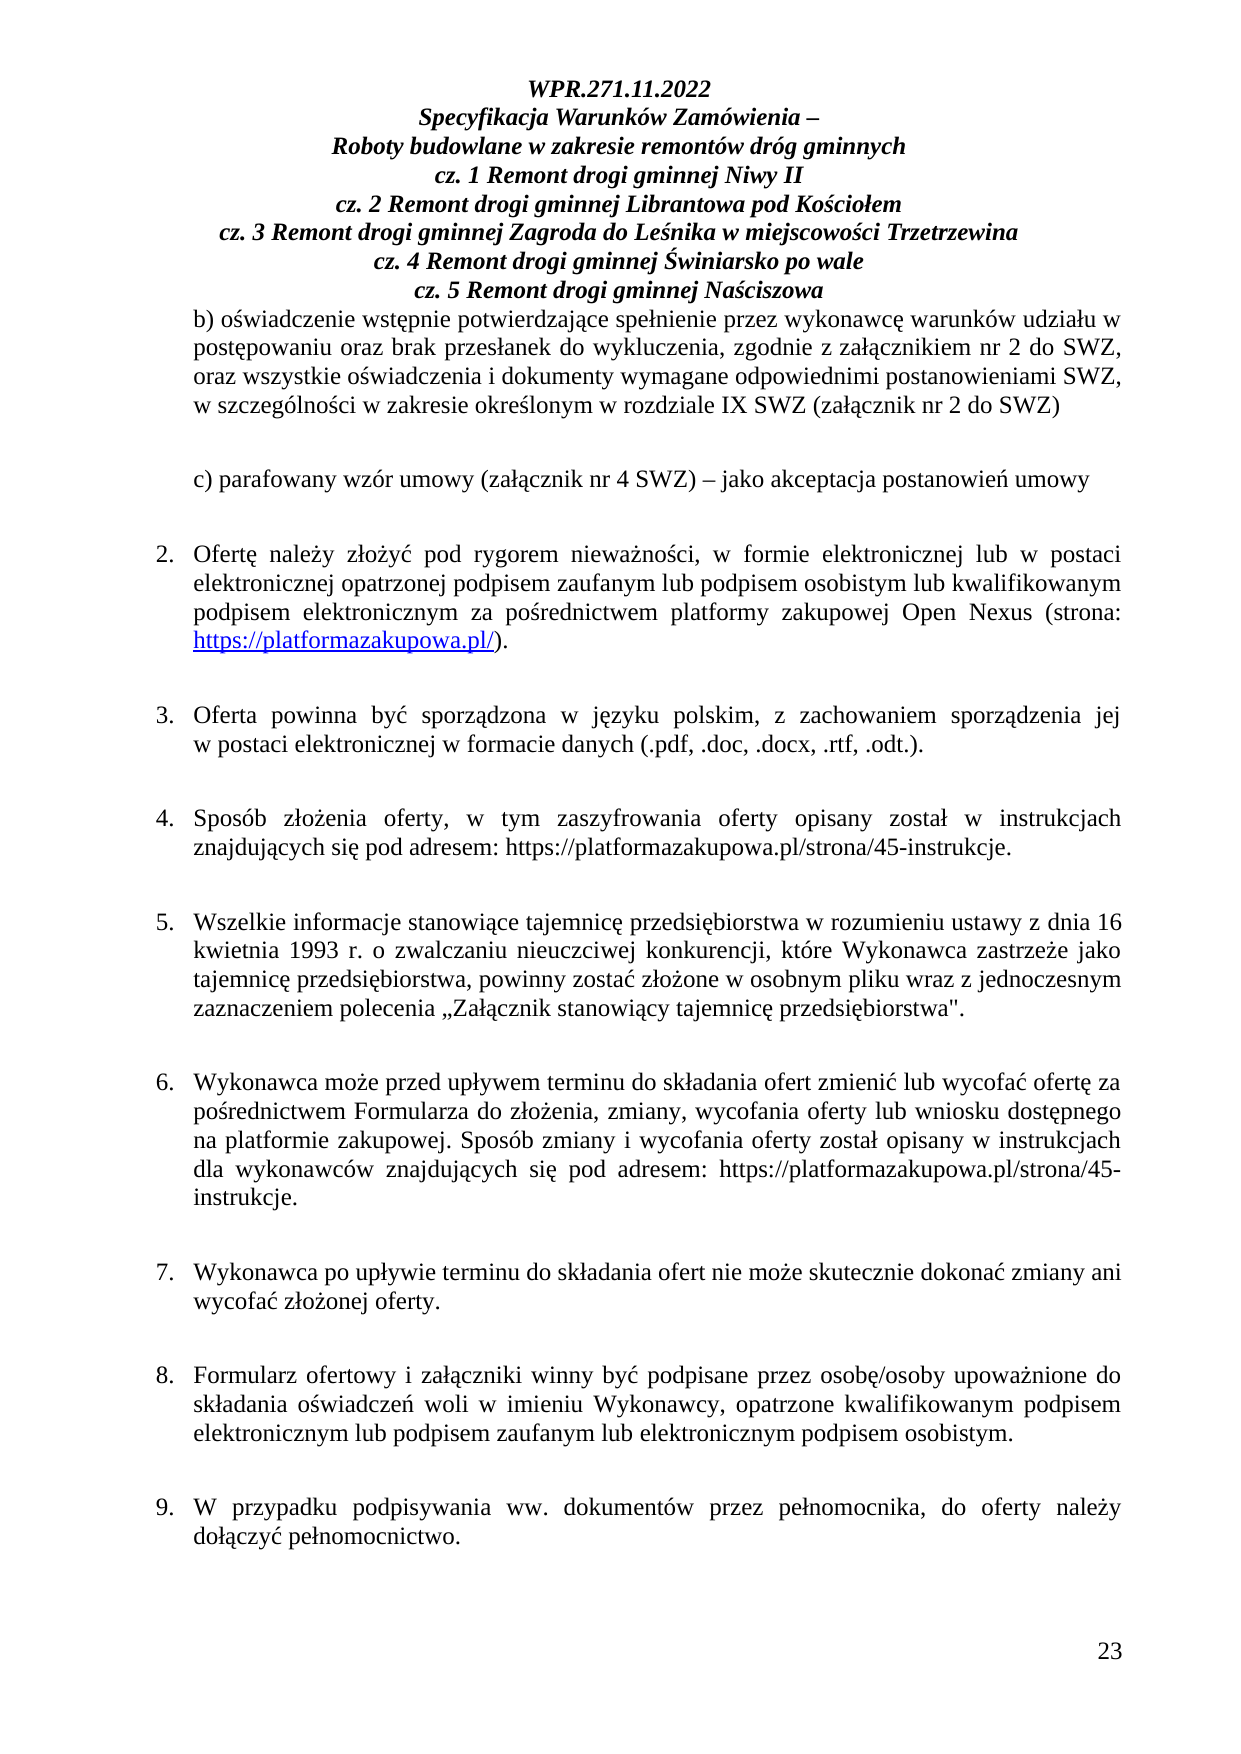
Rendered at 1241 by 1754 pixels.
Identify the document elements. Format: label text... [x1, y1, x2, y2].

list Ofertę należy złożyć pod rygorem nieważności, w formie elektronicznej lub w postaci elektronicznej opatrzonej podpisem zaufanym lub podpisem osobistym lub kwalifikowanym podpisem elektronicznym za pośrednictwem platformy zakupowej Open Nexus (strona: https://platformazakupowa.pl/). [156, 539, 1122, 654]
list Formularz ofertowy i załączniki winny być podpisane przez osobę/osoby upoważnione do składania oświadczeń woli w imieniu Wykonawcy, opatrzone kwalifikowanym podpisem elektronicznym lub podpisem zaufanym lub elektronicznym podpisem osobistym. [156, 1360, 1122, 1447]
list Wykonawca po upływie terminu do składania ofert nie może skutecznie dokonać zmiany ani wycofać złożonej oferty. [156, 1257, 1122, 1314]
list Oferta powinna być sporządzona w języku polskim, z zachowaniem sporządzenia jej w postaci elektronicznej w formacie danych (.pdf, .doc, .docx, .rtf, .odt.). [156, 700, 1122, 757]
list W przypadku podpisywania ww. dokumentów przez pełnomocnika, do oferty należy dołączyć pełnomocnictwo. [156, 1492, 1122, 1550]
list Wykonawca może przed upływem terminu do składania ofert zmienić lub wycofać ofertę za pośrednictwem Formularza do złożenia, zmiany, wycofania oferty lub wniosku dostępnego na platformie zakupowej. Sposób zmiany i wycofania oferty został opisany w instrukcjach dla wykonawców znajdujących się pod adresem: https://platformazakupowa.pl/strona/45-instrukcje. [156, 1067, 1122, 1211]
text b) oświadczenie wstępnie potwierdzające spełnienie przez wykonawcę warunków udziału w postępowaniu oraz brak przesłanek do wykluczenia, zgodnie z załącznikiem nr 2 do SWZ, oraz wszystkie oświadczenia i dokumenty wymagane odpowiednimi postanowieniami SWZ, w szczególności w zakresie określonym w rozdziale IX SWZ (załącznik nr 2 do SWZ) [193, 304, 1122, 419]
list Wszelkie informacje stanowiące tajemnicę przedsiębiorstwa w rozumieniu ustawy z dnia 16 kwietnia 1993 r. o zwalczaniu nieuczciwej konkurencji, które Wykonawca zastrzeże jako tajemnicę przedsiębiorstwa, powinny zostać złożone w osobnym pliku wraz z jednoczesnym zaznaczeniem polecenia „Załącznik stanowiący tajemnicę przedsiębiorstwa". [156, 907, 1122, 1022]
list Sposób złożenia oferty, w tym zaszyfrowania oferty opisany został w instrukcjach znajdujących się pod adresem: https://platformazakupowa.pl/strona/45-instrukcje. [156, 803, 1122, 861]
text c) parafowany wzór umowy (załącznik nr 4 SWZ) – jako akceptacja postanowień umowy [193, 464, 1122, 493]
